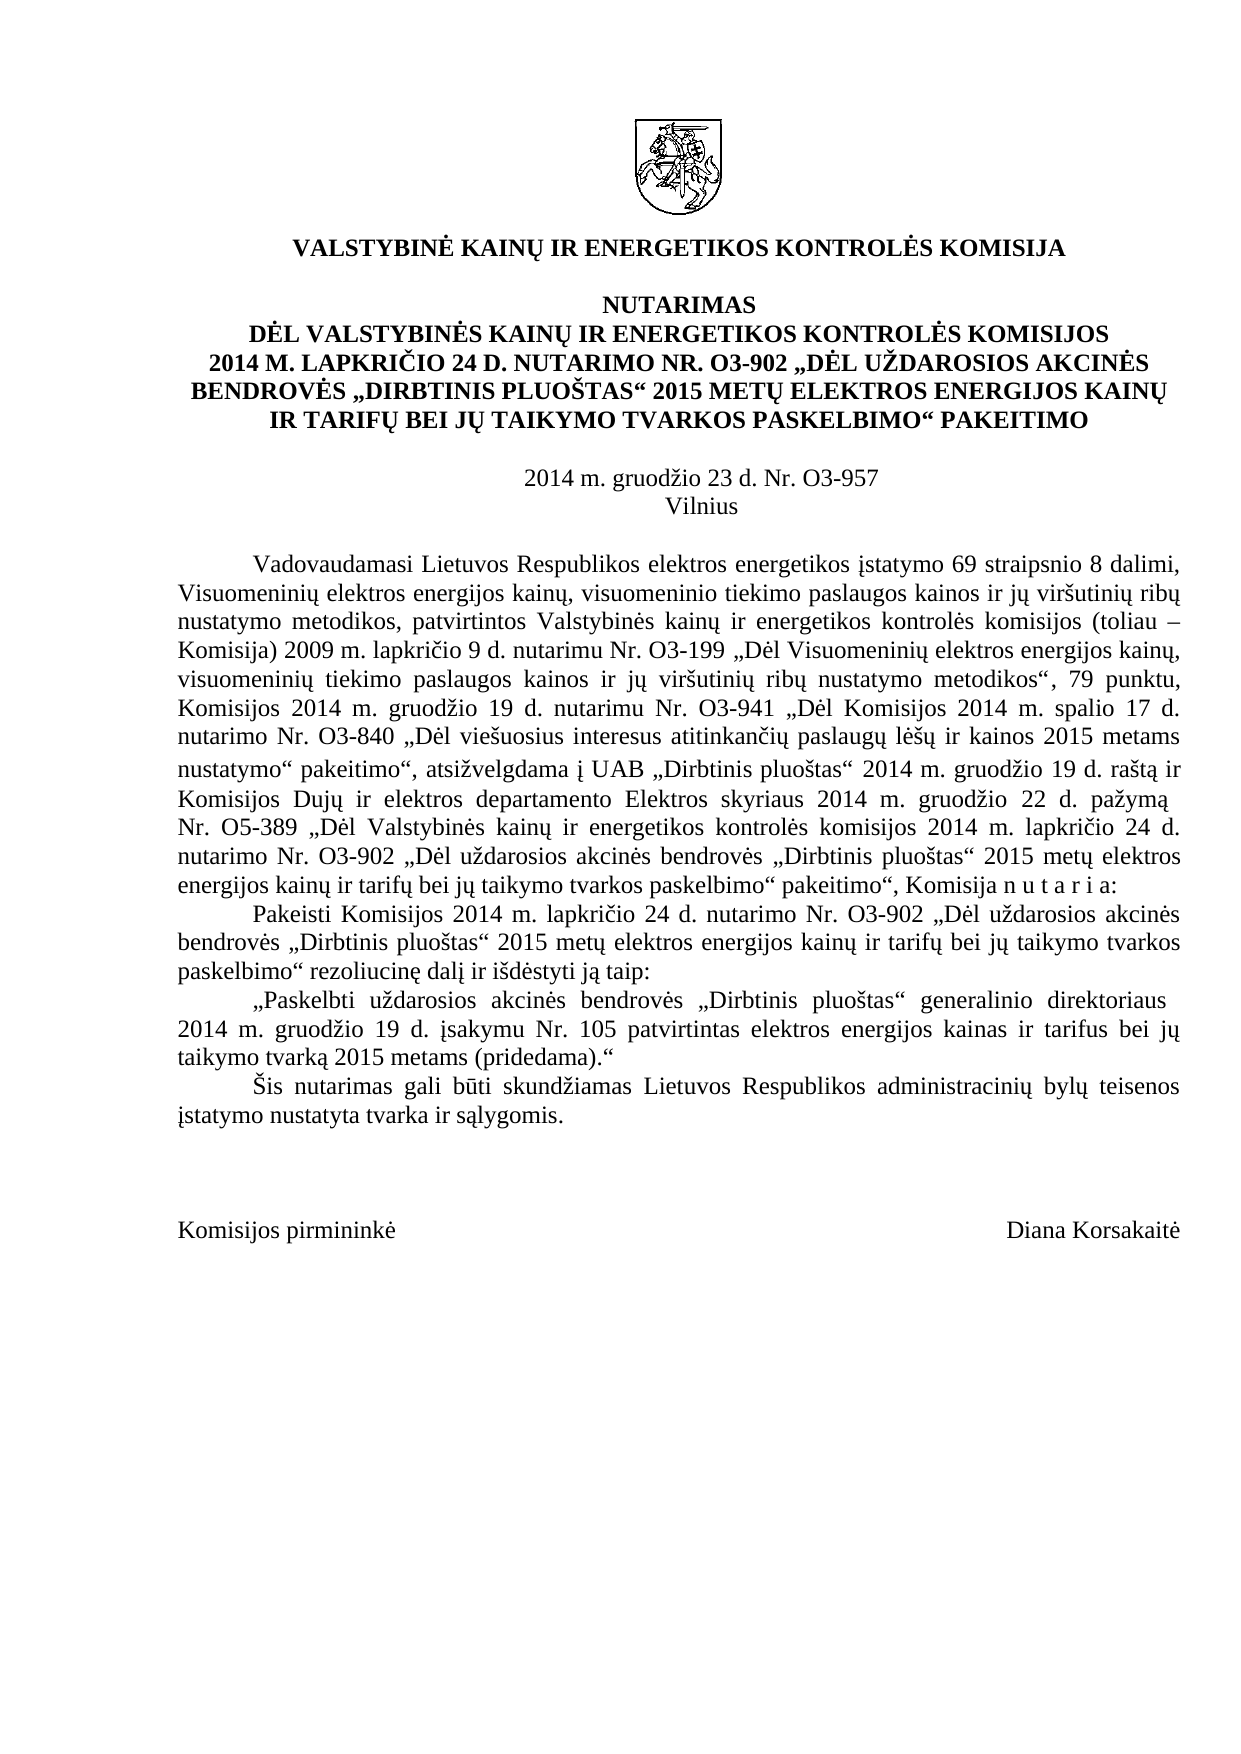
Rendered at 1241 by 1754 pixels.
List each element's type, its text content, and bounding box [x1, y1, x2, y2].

text NUTARIMAS [177, 290, 1181, 319]
text Komisijos pirmininkė Diana Korsakaitė [177, 1215, 1181, 1244]
text Šis nutarimas gali būti skundžiamas Lietuvos Respublikos administracinių bylų teisenos įstatymo nustatyta tvarka ir sąlygomis. [177, 1071, 1181, 1129]
text Vadovaudamasi Lietuvos Respublikos elektros energetikos įstatymo 69 straipsnio 8 dalimi, Visuomeninių elektros energijos kainų, visuomeninio tiekimo paslaugos kainos ir jų viršutinių ribų nustatymo metodikos, patvirtintos Valstybinės kainų ir energetikos kontrolės komisijos (toliau – Komisija) 2009 m. lapkričio 9 d. nutarimu Nr. O3-199 „Dėl Visuomeninių elektros energijos kainų, visuomeninių tiekimo paslaugos kainos ir jų viršutinių ribų nustatymo metodikos“, 79 punktu, Komisijos 2014 m. gruodžio 19 d. nutarimu Nr. O3-941 „Dėl Komisijos 2014 m. spalio 17 d. nutarimo Nr. O3-840 „Dėl viešuosius interesus atitinkančių paslaugų lėšų ir kainos 2015 metams nustatymo“ pakeitimo“, atsižvelgdama į UAB „Dirbtinis pluoštas“ 2014 m. gruodžio 19 d. raštą ir Komisijos Dujų ir elektros departamento Elektros skyriaus 2014 m. gruodžio 22 d. pažymą Nr. O5-389 „Dėl Valstybinės kainų ir energetikos kontrolės komisijos 2014 m. lapkričio 24 d. nutarimo Nr. O3-902 „Dėl uždarosios akcinės bendrovės „Dirbtinis pluoštas“ 2015 metų elektros energijos kainų ir tarifų bei jų taikymo tvarkos paskelbimo“ pakeitimo“, Komisija n u t a r i a: [177, 549, 1181, 899]
text „Paskelbti uždarosios akcinės bendrovės „Dirbtinis pluoštas“ generalinio direktoriaus 2014 m. gruodžio 19 d. įsakymu Nr. 105 patvirtintas elektros energijos kainas ir tarifus bei jų taikymo tvarką 2015 metams (pridedama).“ [177, 985, 1181, 1071]
text vALSTYBINĖ KAINŲ IR ENERGETIKOS KONTROLĖS KOMISIJA [177, 233, 1181, 261]
text DĖL valsTybinės kainų ir energetikos kontrolės komisijos 2014 m. lapkričio 24 d. nutarimo Nr. O3-902 „DĖL Uždarosios akcinės bendrovės „Dirbtinis pluoštas“ 2015 metų elektros energijos kainų ir tarifų bei jų taikymo tvarkos paskelbimo“ PAKEITIMO [177, 319, 1181, 434]
text Vilnius [177, 491, 1181, 520]
text Pakeisti Komisijos 2014 m. lapkričio 24 d. nutarimo Nr. O3-902 „Dėl uždarosios akcinės bendrovės „Dirbtinis pluoštas“ 2015 metų elektros energijos kainų ir tarifų bei jų taikymo tvarkos paskelbimo“ rezoliucinę dalį ir išdėstyti ją taip: [177, 899, 1181, 985]
text 2014 m. gruodžio 23 d. Nr. O3-957 [177, 463, 1181, 491]
